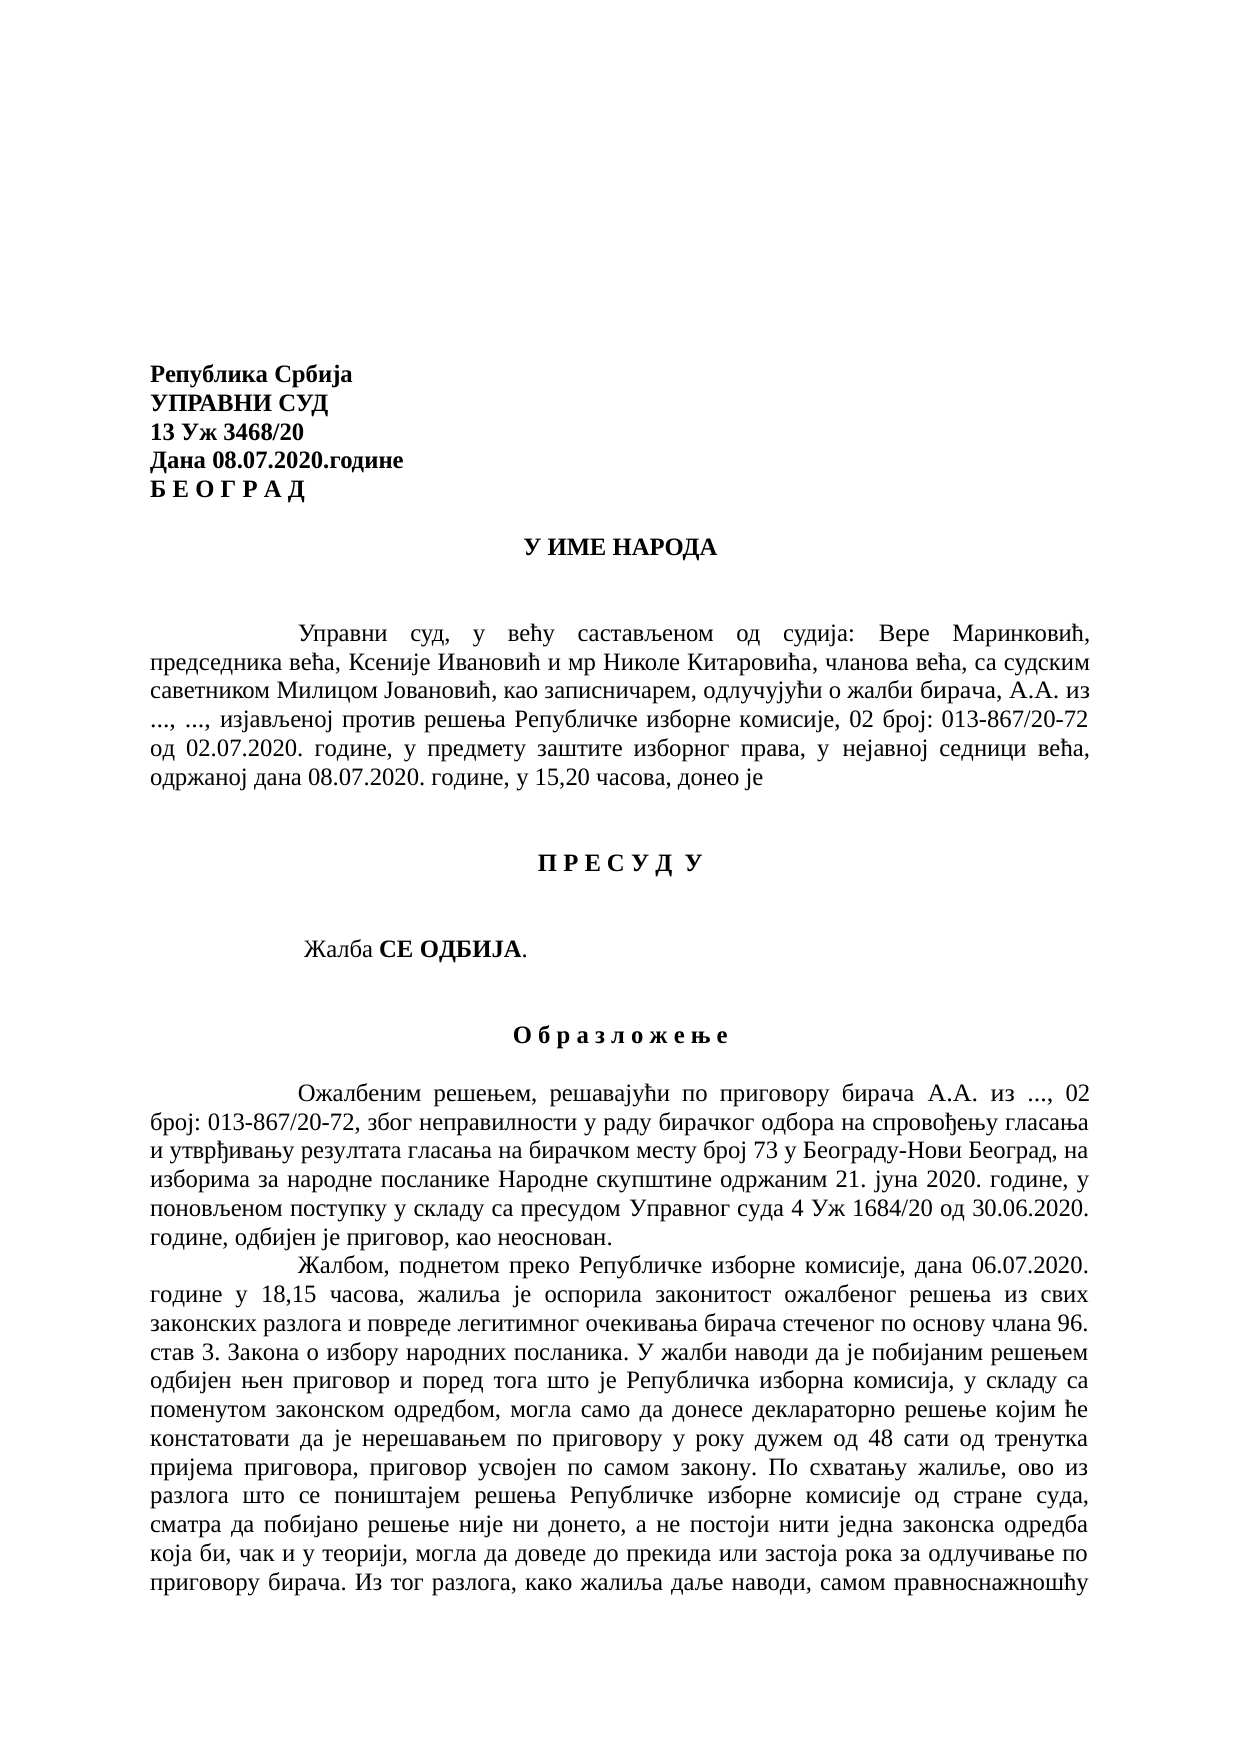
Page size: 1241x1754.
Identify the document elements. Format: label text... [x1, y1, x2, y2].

text О б р а з л о ж е њ е [150, 1020, 1090, 1049]
text Управни суд, у већу састављеном од судија: Вере Маринковић, председника већа, Ксеније Ивановић и мр Николе Китаровића, чланова већа, са судским саветником Милицом Јовановић, као записничарем, одлучујући о жалби бирача, A.A. из ..., ..., изјављеној против решења Републичке изборне комисије, 02 број: 013-867/20-72 од 02.07.2020. године, у предмету заштите изборног права, у нејавној седници већа, одржаној дана 08.07.2020. године, у 15,20 часова, донео је [150, 618, 1090, 790]
text УПРАВНИ СУД [150, 388, 1090, 417]
text Дана 08.07.2020.године [150, 445, 1090, 474]
text Ожалбеним решењем, решавајући по приговору бирача A.A. из ..., 02 број: 013-867/20-72, због неправилности у раду бирачког одбора на спровођењу гласања и утврђивању резултата гласања на бирачком месту број 73 у Београду-Нови Београд, на изборима за народне посланике Народне скупштине одржаним 21. јуна 2020. године, у поновљеном поступку у складу са пресудом Управног суда 4 Уж 1684/20 од 30.06.2020. године, одбијен је приговор, као неоснован. [150, 1078, 1090, 1250]
text Жалба СЕ ОДБИЈА. [150, 934, 1090, 963]
text Жалбом, поднетом преко Републичке изборне комисије, дана 06.07.2020. године у 18,15 часова, жалиља је оспорила законитост ожалбеног решења из свих законских разлога и повреде легитимног очекивања бирача стеченог по основу члана 96. став 3. Закона о избору народних посланика. У жалби наводи да је побијаним решењем одбијен њен приговор и поред тога што је Републичка изборна комисија, у складу са поменутом законском одредбом, могла само да донесе деклараторно решење којим ће констатовати да је нерешавањем по приговору у року дужем од 48 сати од тренутка пријема приговора, приговор усвојен по самом закону. По схватању жалиље, ово из разлога што се поништајем решења Републичке изборне комисије од стране суда, сматра да побијано решење није ни донето, а не постоји нити једна законска одредба која би, чак и у теорији, могла да доведе до прекида или застоја рока за одлучивање по приговору бирача. Из тог разлога, како жалиља даље наводи, самом правноснажношћу [150, 1250, 1090, 1595]
text П Р Е С У Д У [150, 848, 1090, 877]
text Република Србија [150, 148, 1090, 388]
text Б Е О Г Р А Д [150, 474, 1090, 503]
text 13 Уж 3468/20 [150, 417, 1090, 445]
text У ИМЕ НАРОДА [150, 532, 1090, 560]
